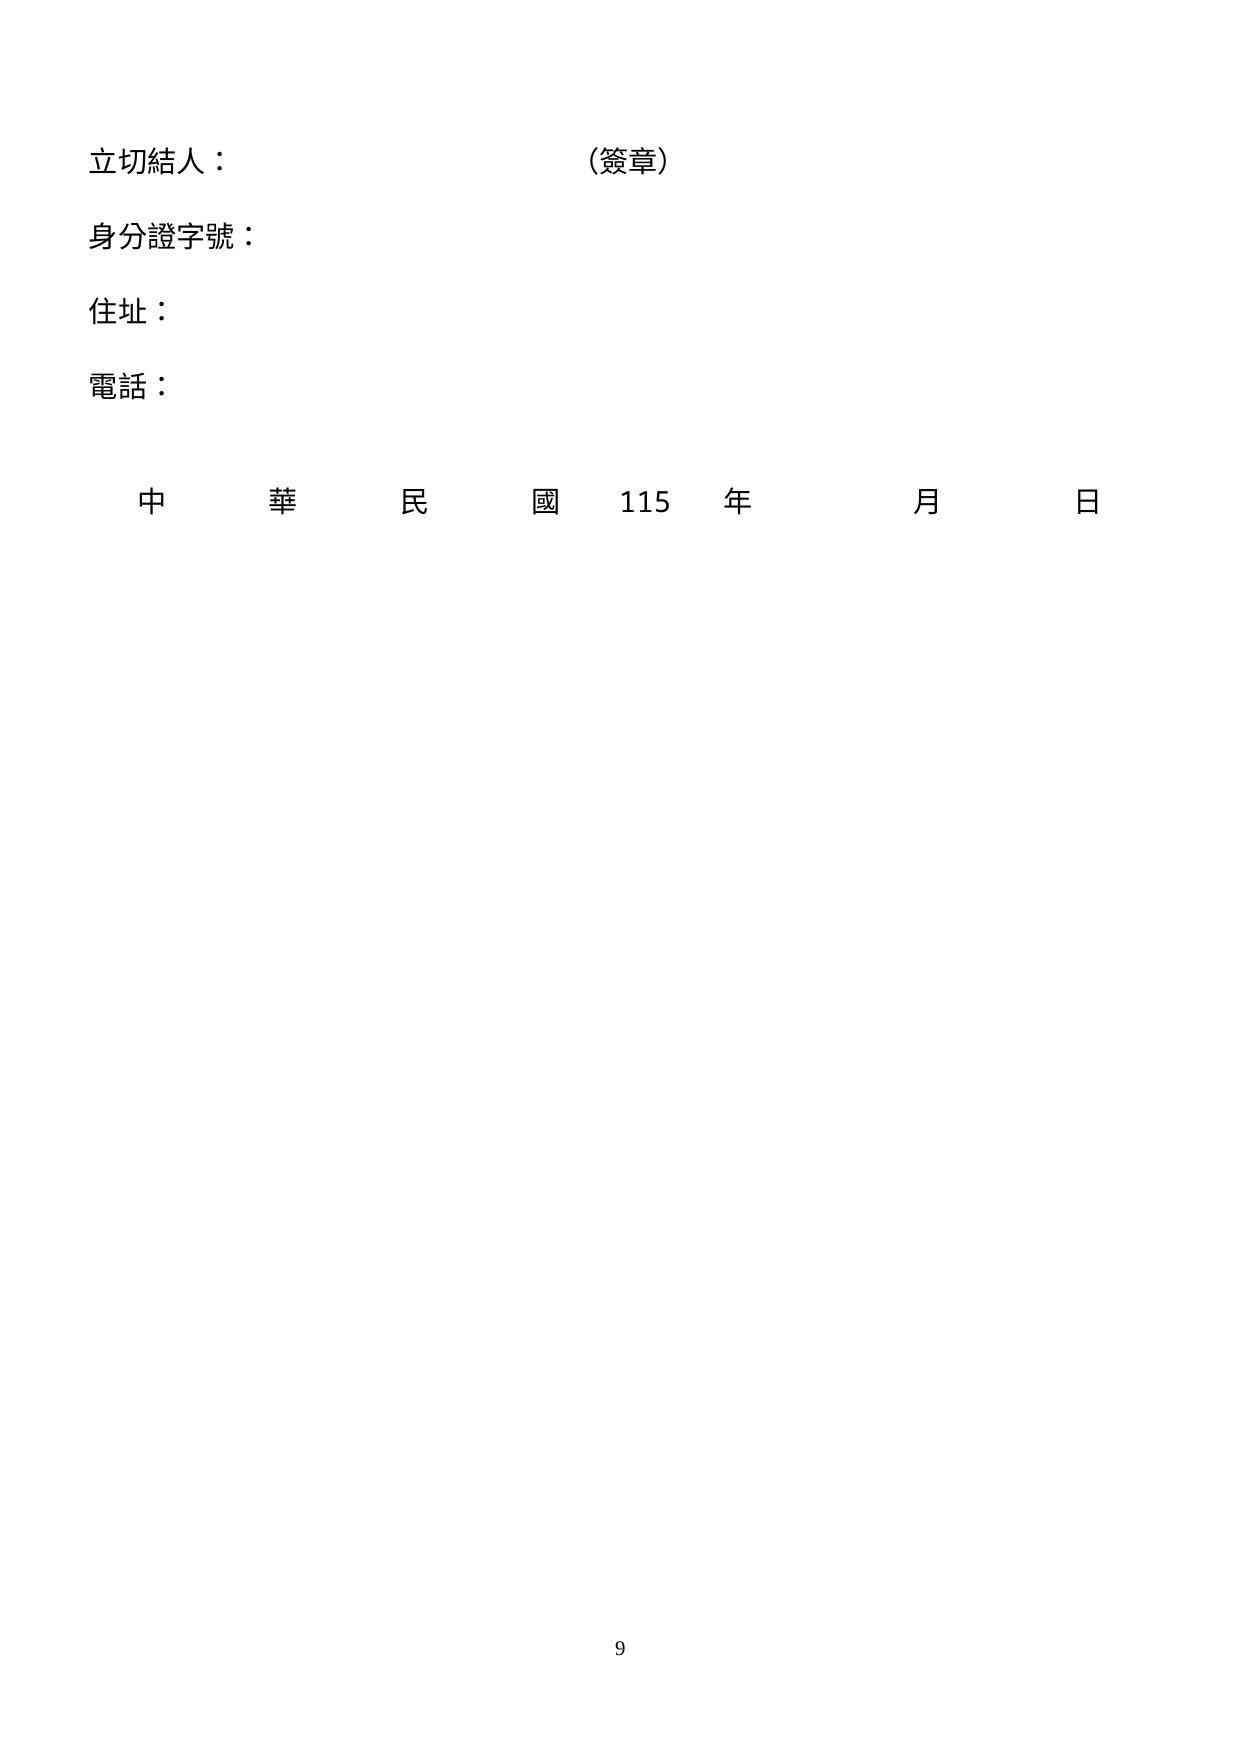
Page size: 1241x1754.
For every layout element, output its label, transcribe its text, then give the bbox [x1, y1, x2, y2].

text 電話： [89, 337, 1152, 412]
text 立切結人： （簽章） [89, 112, 1152, 187]
text 住址： [89, 262, 1152, 337]
text 身分證字號： [89, 187, 1152, 262]
text 中 華 民 國 115 年 月 日 [89, 479, 1152, 521]
